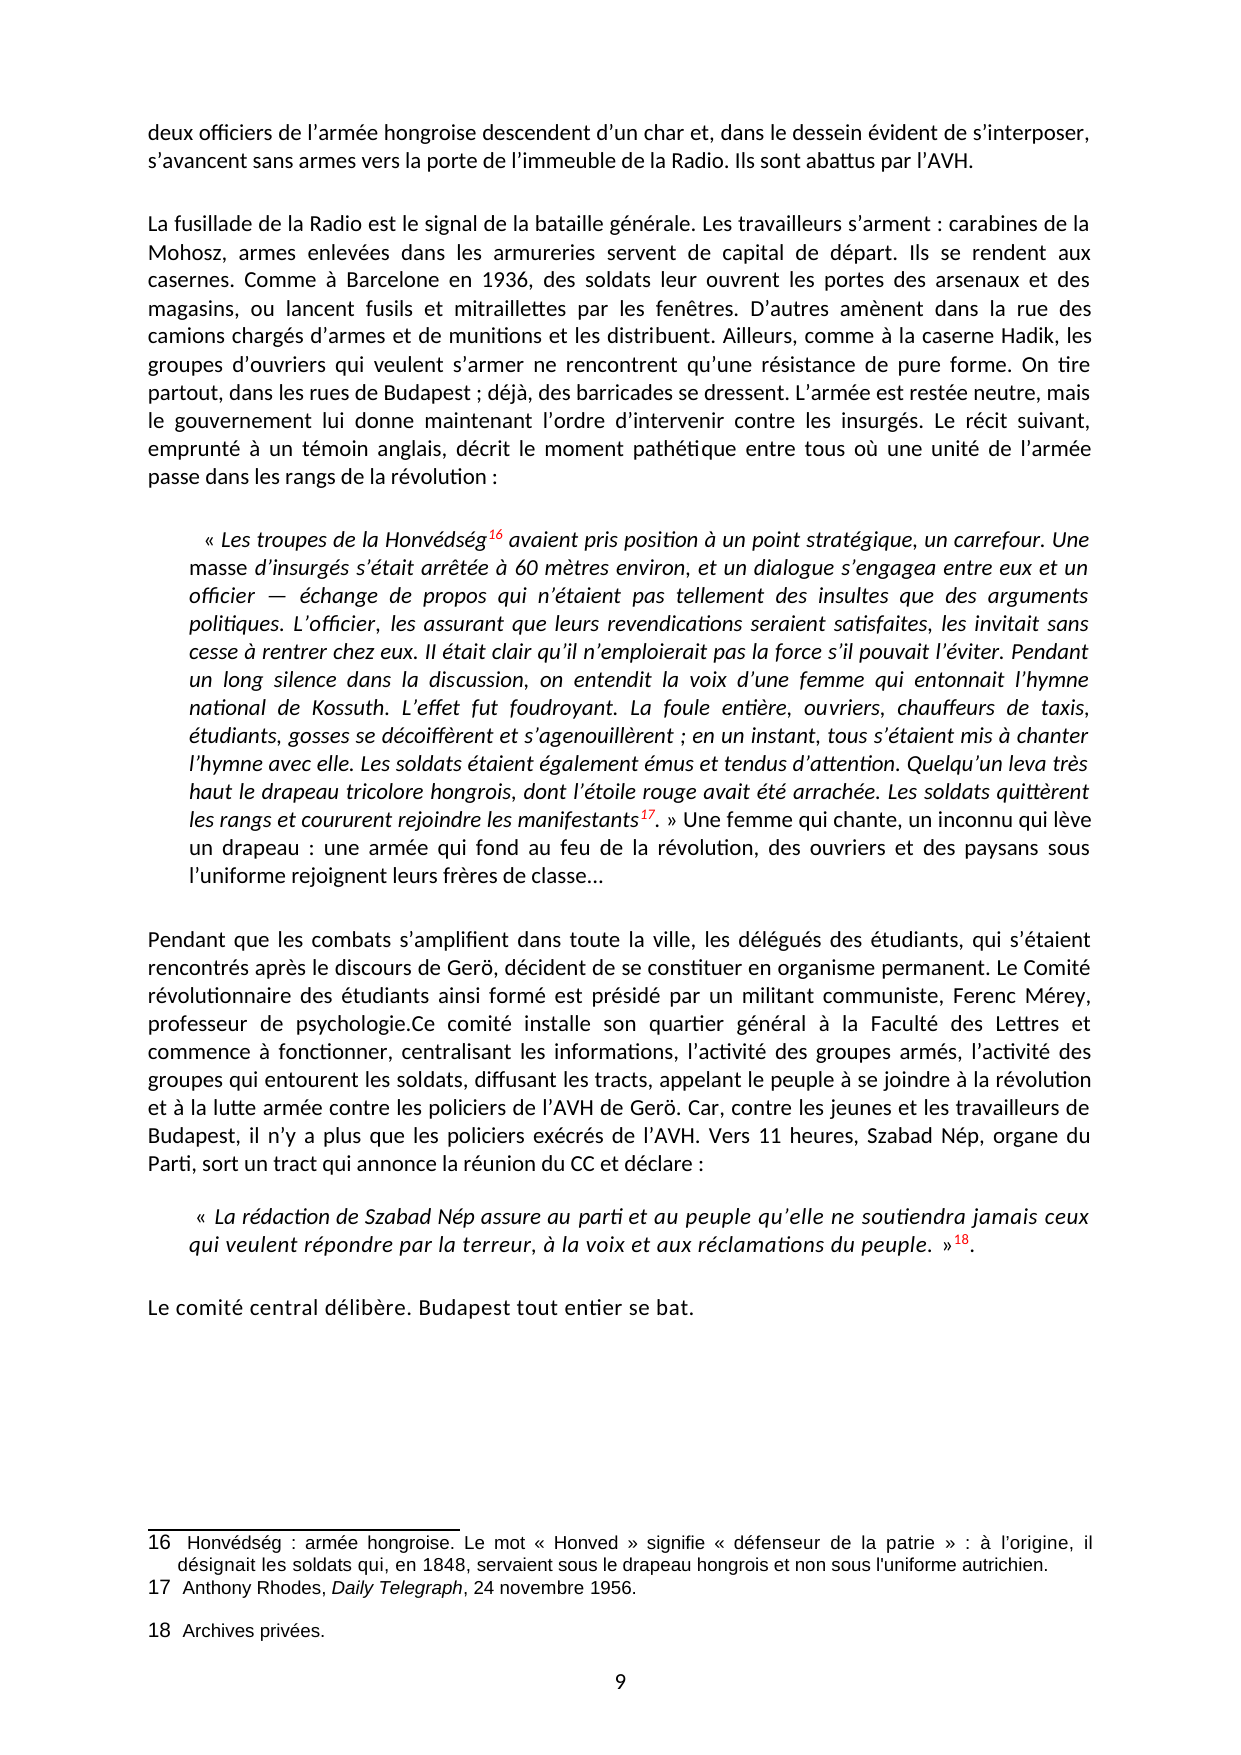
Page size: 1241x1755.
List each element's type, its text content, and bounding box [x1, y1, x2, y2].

text Le comité central délibère. Budapest tout entier se bat. [148, 1293, 1093, 1321]
text Anthony Rhodes, Daily Telegraph, 24 novembre 1956. [148, 1575, 1093, 1599]
text Pendant que les combats s’amplifient dans toute la ville, les délégués des étudiants, qui s’étaient rencontrés après le discours de Gerö, décident de se constituer en organisme permanent. Le Comité révolutionnaire des étudiants ainsi formé est présidé par un militant communiste, Ferenc Mérey, professeur de psychologie.Ce comité installe son quartier général à la Faculté des Lettres et commence à fonctionner, centralisant les informations, l’activité des groupes armés, l’activité des groupes qui entourent les sol­dats, diffusant les tracts, appelant le peuple à se joindre à la révolution et à la lutte armée contre les policiers de l’AVH de Gerö. Car, contre les jeunes et les travailleurs de Budapest, il n’y a plus que les policiers exécrés de l’AVH. Vers 11 heures, Szabad Nép, organe du Parti, sort un tract qui annonce la réunion du CC et déclare : [148, 925, 1093, 1177]
text « La rédaction de Szabad Nép assure au parti et au peuple qu’elle ne soutiendra jamais ceux qui veulent répondre par la terreur, à la voix et aux réclamations du peuple. ». [148, 1202, 1093, 1258]
text « Les troupes de la Honvédség avaient pris posi­tion à un point stratégique, un carrefour. Une masse d’insurgés s’était arrêtée à 60 mètres environ, et un dialogue s’engagea entre eux et un officier — échange de propos qui n’étaient pas tellement des insultes que des arguments politiques. L’officier, les assurant que leurs revendications seraient satisfaites, les invitait sans cesse à rentrer chez eux. II était clair qu’il n’emploierait pas la force s’il pouvait l’éviter. Pendant un long silence dans la dis­cussion, on entendit la voix d’une femme qui entonnait l’hymne national de Kossuth. L’effet fut foudroyant. La foule entière, ou­vriers, chauffeurs de taxis, étudiants, gosses se décoiffèrent et s’agenouillèrent ; en un instant, tous s’étaient mis à chanter l’hymne avec elle. Les soldats étaient également émus et tendus d’attention. Quelqu’un leva très haut le drapeau tricolore hongrois, dont l’étoile rouge avait été arrachée. Les soldats quittèrent les rangs et coururent rejoindre les manifestants. » Une femme qui chante, un inconnu qui lève un drapeau : une armée qui fond au feu de la révolution, des ouvriers et des paysans sous l’uniforme rejoignent leurs frères de classe... [148, 525, 1093, 889]
text deux officiers de l’armée hongroise descendent d’un char et, dans le dessein évident de s’interposer, s’avancent sans armes vers la porte de l’immeuble de la Radio. Ils sont abattus par l’AVH. [148, 118, 1093, 174]
text Honvédség : armée hongroise. Le mot « Honved » signifie « dé­fenseur de la patrie » : à l’origine, il désignait les soldats qui, en 1848, servaient sous le drapeau hongrois et non sous l'uniforme autrichien. [148, 1530, 1093, 1575]
text La fusillade de la Radio est le signal de la bataille générale. Les travailleurs s’arment : carabines de la Mohosz, armes enle­vées dans les armureries servent de capital de départ. Ils se rendent aux casernes. Comme à Barcelone en 1936, des soldats leur ouvrent les portes des arsenaux et des magasins, ou lancent fusils et mitraillettes par les fenêtres. D’autres amènent dans la rue des camions chargés d’armes et de munitions et les distri­buent. Ailleurs, comme à la caserne Hadik, les groupes d’ouvriers qui veulent s’armer ne rencontrent qu’une résistance de pure forme. On tire partout, dans les rues de Budapest ; déjà, des barricades se dressent. L’armée est restée neutre, mais le gouvernement lui donne maintenant l’ordre d’intervenir contre les insurgés. Le récit suivant, emprunté à un témoin anglais, décrit le moment pathéti­que entre tous où une unité de l’armée passe dans les rangs de la révolution : [148, 209, 1093, 490]
text Archives privées. [148, 1618, 1093, 1642]
